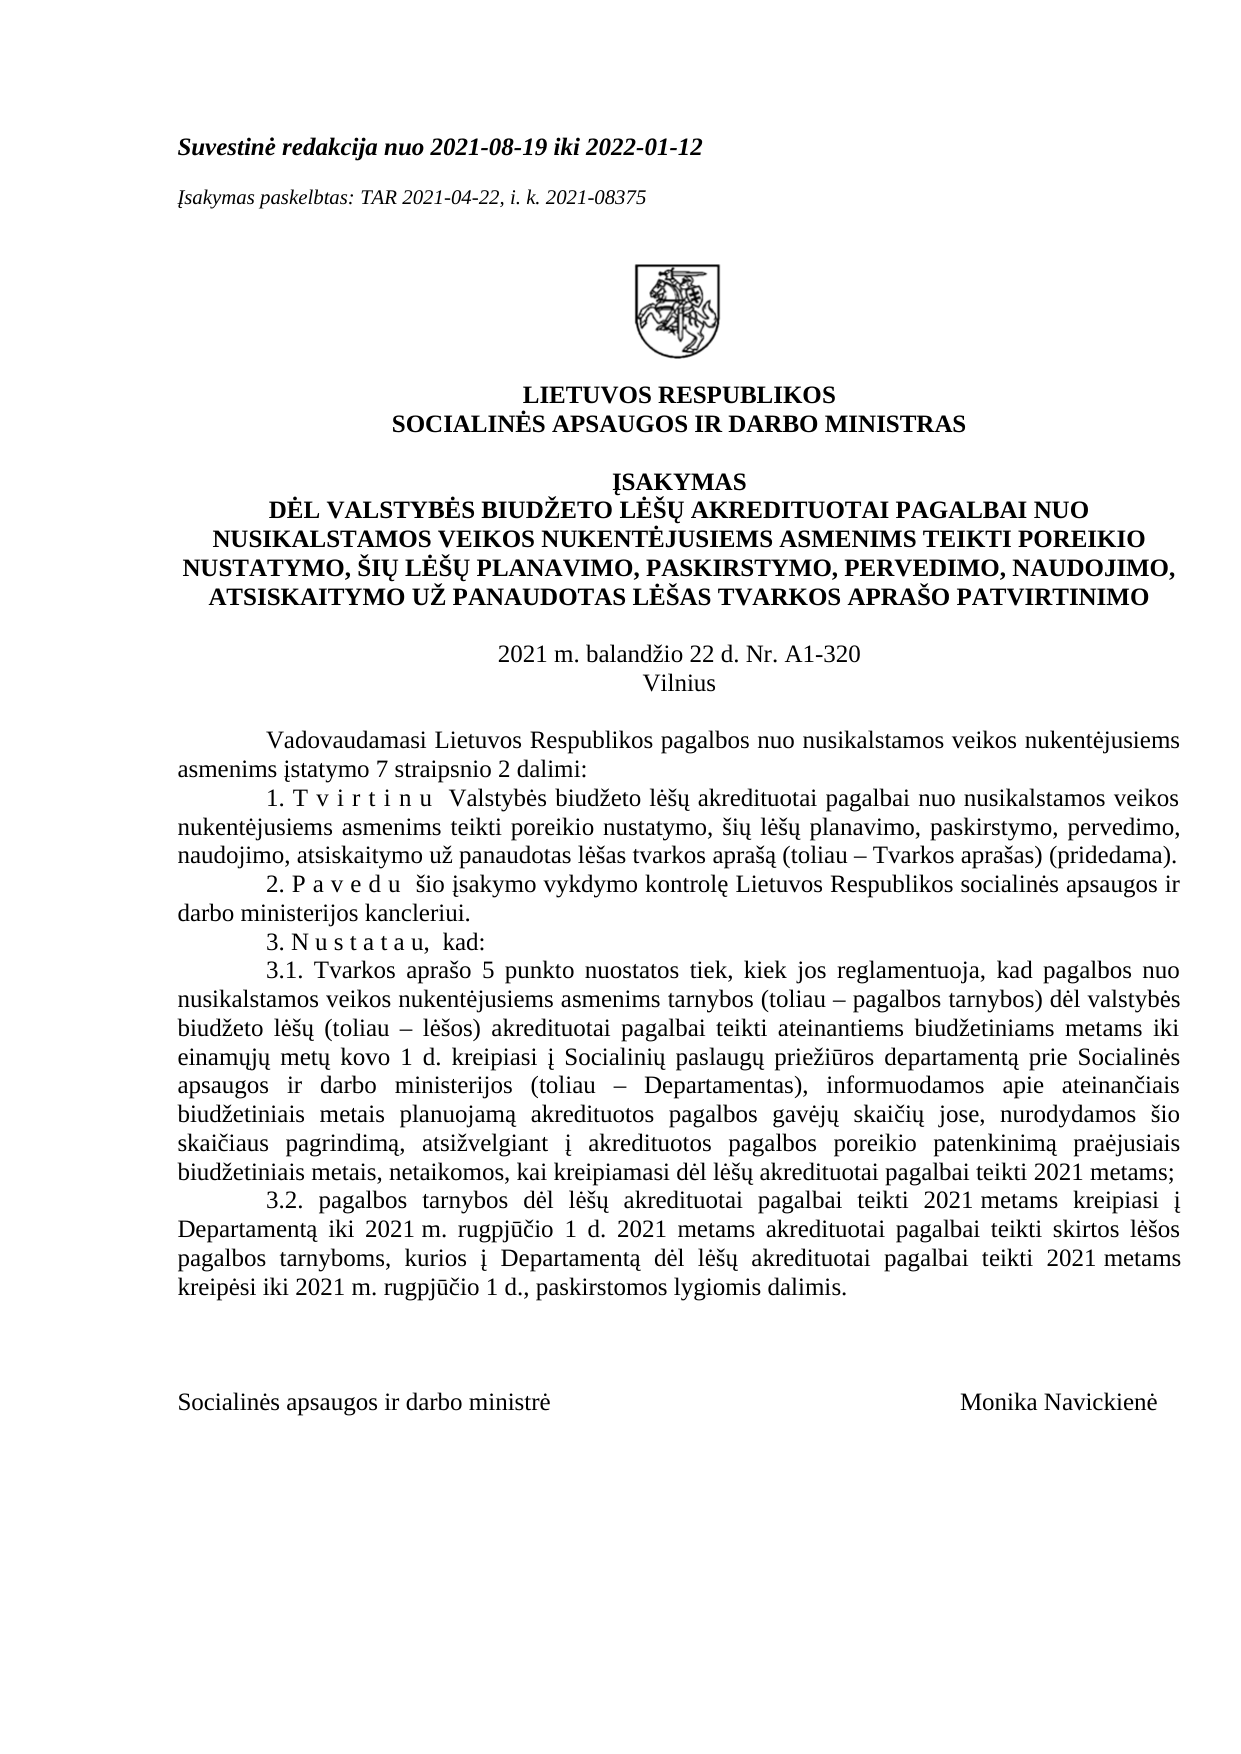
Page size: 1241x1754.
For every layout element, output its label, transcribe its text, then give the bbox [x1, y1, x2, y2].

text Įsakymas paskelbtas: TAR 2021-04-22, i. k. 2021-08375 [177, 184, 1181, 209]
text 3.1. Tvarkos aprašo 5 punkto nuostatos tiek, kiek jos reglamentuoja, kad pagalbos nuo nusikalstamos veikos nukentėjusiems asmenims tarnybos (toliau – pagalbos tarnybos) dėl valstybės biudžeto lėšų (toliau ‒ lėšos) akredituotai pagalbai teikti ateinantiems biudžetiniams metams iki einamųjų metų kovo 1 d. kreipiasi į Socialinių paslaugų priežiūros departamentą prie Socialinės apsaugos ir darbo ministerijos (toliau ‒ Departamentas), informuodamos apie ateinančiais biudžetiniais metais planuojamą akredituotos pagalbos gavėjų skaičių jose, nurodydamos šio skaičiaus pagrindimą, atsižvelgiant į akredituotos pagalbos poreikio patenkinimą praėjusiais biudžetiniais metais, netaikomos, kai kreipiamasi dėl lėšų akredituotai pagalbai teikti 2021 metams; [177, 956, 1181, 1186]
text 1. T v i r t i n u Valstybės biudžeto lėšų akredituotai pagalbai nuo nusikalstamos veikos nukentėjusiems asmenims teikti poreikio nustatymo, šių lėšų planavimo, paskirstymo, pervedimo, naudojimo, atsiskaitymo už panaudotas lėšas tvarkos aprašą (toliau – Tvarkos aprašas) (pridedama). [177, 783, 1181, 869]
text ĮSAKYMAS [177, 467, 1181, 496]
text Suvestinė redakcija nuo 2021-08-19 iki 2022-01-12 [177, 132, 1181, 161]
text LIETUVOS RESPUBLIKOS [177, 381, 1181, 409]
text 2. P a v e d u šio įsakymo vykdymo kontrolę Lietuvos Respublikos socialinės apsaugos ir darbo ministerijos kancleriui. [177, 869, 1181, 927]
text 2021 m. balandžio 22 d. Nr. A1-320 [177, 639, 1181, 668]
text 3. N u s t a t a u, kad: [177, 927, 1181, 956]
text DĖL VALSTYBĖS BIUDŽETO LĖŠŲ AKREDITUOTAI PAGALBAI NUO NUSIKALSTAMOS VEIKOS NUKENTĖJUSIEMS ASMENIMS TEIKTI POREIKIO NUSTATYMO, ŠIŲ LĖŠŲ PLANAVIMO, PASKIRSTYMO, PERVEDIMO, NAUDOJIMO, ATSISKAITYMO UŽ PANAUDOTAS LĖŠAS TVARKOS APRAŠO PATVIRTINIMO [177, 496, 1181, 611]
text Vadovaudamasi Lietuvos Respublikos pagalbos nuo nusikalstamos veikos nukentėjusiems asmenims įstatymo 7 straipsnio 2 dalimi: [177, 726, 1181, 783]
text SOCIALINĖS APSAUGOS IR DARBO MINISTRAS [177, 409, 1181, 438]
text 3.2. pagalbos tarnybos dėl lėšų akredituotai pagalbai teikti 2021 metams kreipiasi į Departamentą iki 2021 m. rugpjūčio 1 d. 2021 metams akredituotai pagalbai teikti skirtos lėšos pagalbos tarnyboms, kurios į Departamentą dėl lėšų akredituotai pagalbai teikti 2021 metams kreipėsi iki 2021 m. rugpjūčio 1 d., paskirstomos lygiomis dalimis. [177, 1186, 1181, 1301]
text Vilnius [177, 668, 1181, 697]
text Socialinės apsaugos ir darbo ministrė Monika Navickienė [177, 1387, 1181, 1416]
